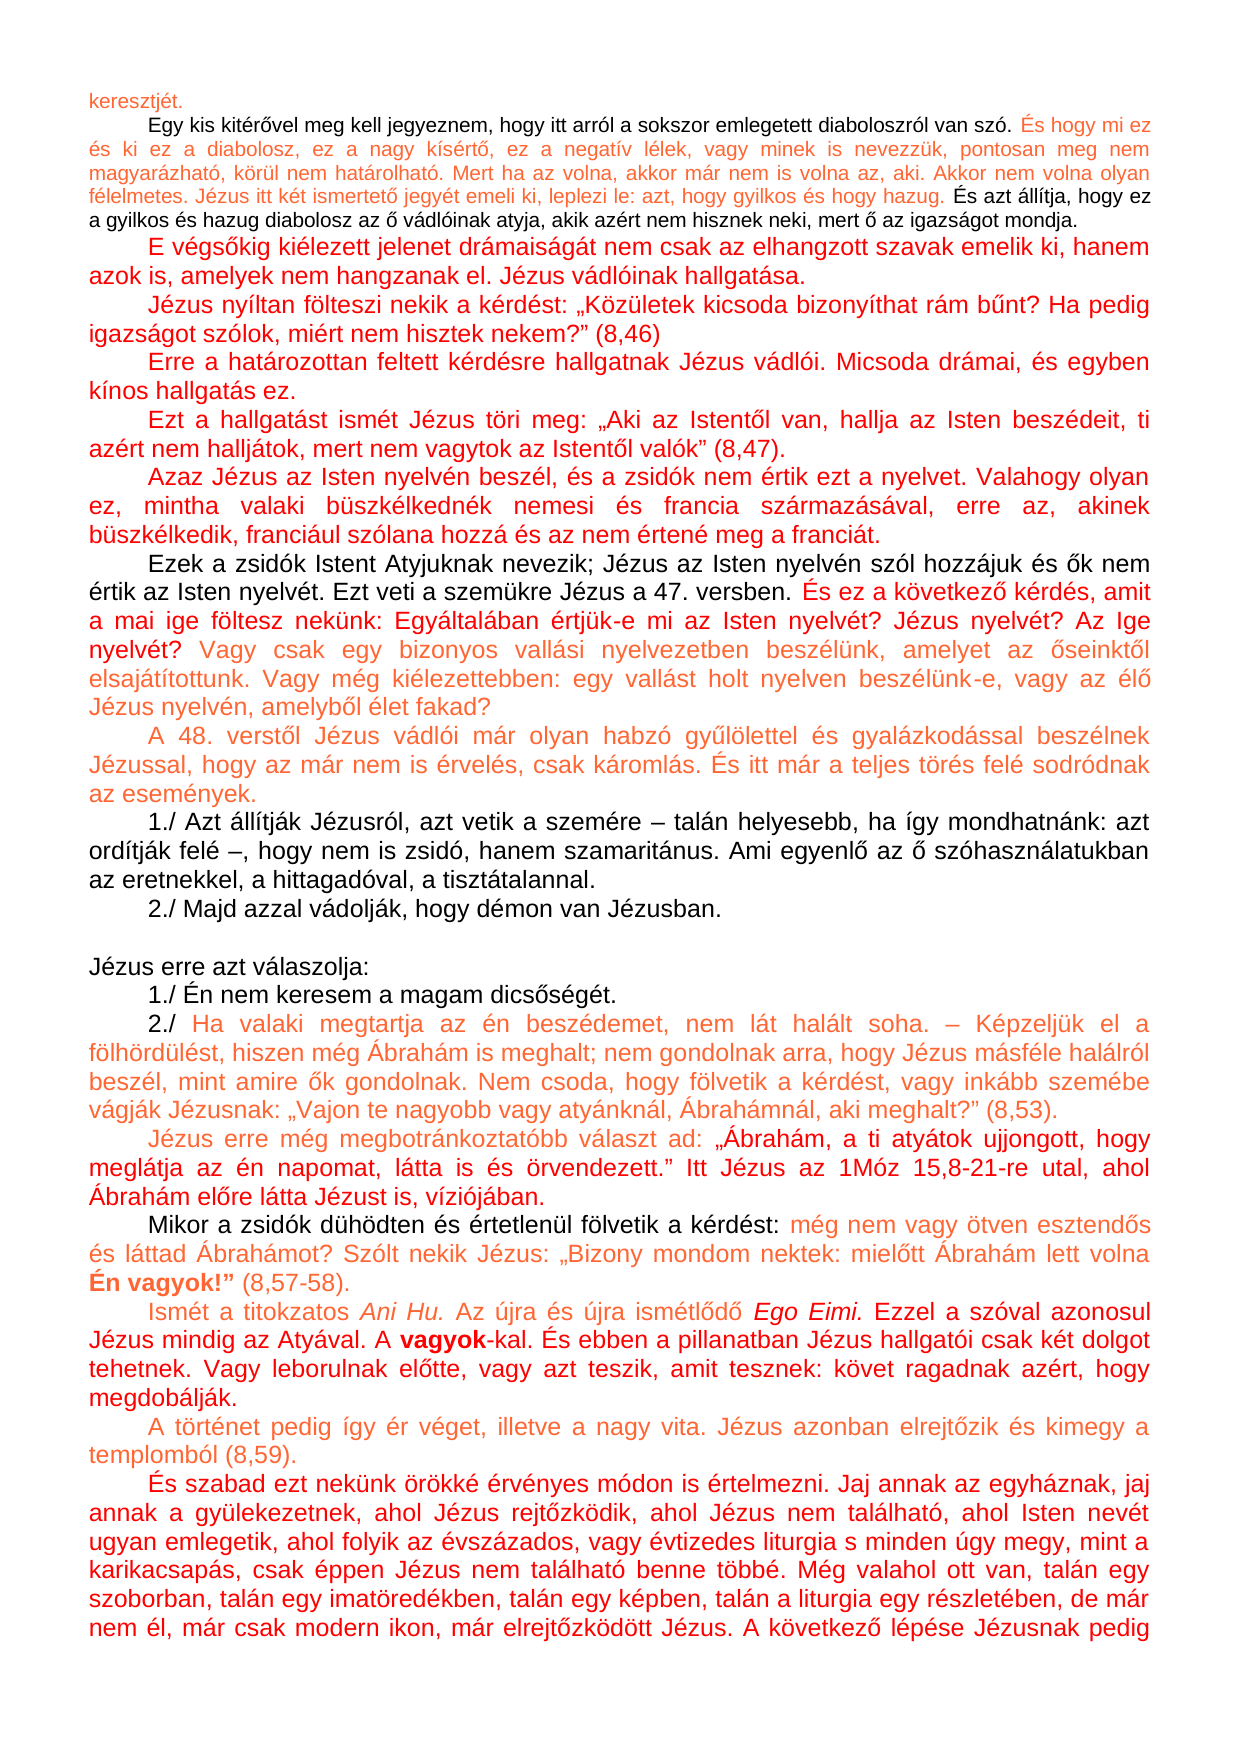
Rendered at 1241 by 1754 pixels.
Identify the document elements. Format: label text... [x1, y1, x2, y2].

text 1./ Én nem keresem a magam dicsőségét. [88, 981, 1152, 1009]
text Ezt a hallgatást ismét Jézus töri meg: „Aki az Istentől van, hallja az Isten beszédeit, ti azért nem halljátok, mert nem vagytok az Istentől valók” (8,47). [88, 405, 1152, 462]
text E végsőkig kiélezett jelenet drámaiságát nem csak az elhangzott szavak emelik ki, hanem azok is, amelyek nem hangzanak el. Jézus vádlóinak hallgatása. [88, 232, 1152, 290]
text Azaz Jézus az Isten nyelvén beszél, és a zsidók nem értik ezt a nyelvet. Valahogy olyan ez, mintha valaki büszkélkednék nemesi és francia származásával, erre az, akinek büszkélkedik, franciául szólana hozzá és az nem értené meg a franciát. [88, 462, 1152, 548]
text És szabad ezt nekünk örökké érvényes módon is értelmezni. Jaj annak az egyháznak, jaj annak a gyülekezetnek, ahol Jézus rejtőzködik, ahol Jézus nem található, ahol Isten nevét ugyan emlegetik, ahol folyik az évszázados, vagy évtizedes liturgia s minden úgy megy, mint a karikacsapás, csak éppen Jézus nem található benne többé. Még valahol ott van, talán egy szoborban, talán egy imatöredékben, talán egy képben, talán a liturgia egy részletében, de már nem él, már csak modern ikon, már elrejtőzködött Jézus. A következő lépése Jézusnak pedig [88, 1469, 1152, 1642]
text Ezek a zsidók Istent Atyjuknak nevezik; Jézus az Isten nyelvén szól hozzájuk és ők nem értik az Isten nyelvét. Ezt veti a szemükre Jézus a 47. versben. És ez a következő kérdés, amit a mai ige föltesz nekünk: Egyáltalában értjük‑e mi az Isten nyelvét? Jézus nyelvét? Az Ige nyelvét? Vagy csak egy bizonyos vallási nyelvezetben beszélünk, amelyet az őseinktől elsajátítottunk. Vagy még kiélezettebben: egy vallást holt nyelven beszélünk‑e, vagy az élő Jézus nyelvén, amelyből élet fakad? [88, 548, 1152, 721]
text Jézus erre azt válaszolja: [88, 952, 1152, 981]
text keresztjét. [88, 88, 1152, 112]
text Egy kis kitérővel meg kell jegyeznem, hogy itt arról a sokszor emlegetett diaboloszról van szó. És hogy mi ez és ki ez a diabolosz, ez a nagy kísértő, ez a negatív lélek, vagy minek is nevezzük, pontosan meg nem magyarázható, körül nem határolható. Mert ha az volna, akkor már nem is volna az, aki. Akkor nem volna olyan félelmetes. Jézus itt két ismertető jegyét emeli ki, leplezi le: azt, hogy gyilkos és hogy hazug. És azt állítja, hogy ez a gyilkos és hazug diabolosz az ő vádlóinak atyja, akik azért nem hisznek neki, mert ő az igazságot mondja. [88, 112, 1152, 232]
text 2./ Majd azzal vádolják, hogy démon van Jézusban. [88, 893, 1152, 922]
text Ismét a titokzatos Ani Hu. Az újra és újra ismétlődő Ego Eimi. Ezzel a szóval azonosul Jézus mindig az Atyával. A vagyok-kal. És ebben a pillanatban Jézus hallgatói csak két dolgot tehetnek. Vagy leborulnak előtte, vagy azt teszik, amit tesznek: követ ragadnak azért, hogy megdobálják. [88, 1297, 1152, 1412]
text A történet pedig így ér véget, illetve a nagy vita. Jézus azonban elrejtőzik és kimegy a templomból (8,59). [88, 1412, 1152, 1469]
text A 48. verstől Jézus vádlói már olyan habzó gyűlölettel és gyalázkodással beszélnek Jézussal, hogy az már nem is érvelés, csak káromlás. És itt már a teljes törés felé sodródnak az események. [88, 721, 1152, 807]
text Mikor a zsidók dühödten és értetlenül fölvetik a kérdést: még nem vagy ötven esztendős és láttad Ábrahámot? Szólt nekik Jézus: „Bizony mondom nektek: mielőtt Ábrahám lett volna Én vagyok!” (8,57-58). [88, 1211, 1152, 1297]
text 1./ Azt állítják Jézusról, azt vetik a szemére – talán helyesebb, ha így mondhatnánk: azt ordítják felé –, hogy nem is zsidó, hanem szamaritánus. Ami egyenlő az ő szóhasználatukban az eretnekkel, a hittagadóval, a tisztátalannal. [88, 807, 1152, 893]
text Erre a határozottan feltett kérdésre hallgatnak Jézus vádlói. Micsoda drámai, és egyben kínos hallgatás ez. [88, 347, 1152, 405]
text Jézus nyíltan fölteszi nekik a kérdést: „Közületek kicsoda bizonyíthat rám bűnt? Ha pedig igazságot szólok, miért nem hisztek nekem?” (8,46) [88, 290, 1152, 347]
text Jézus erre még megbotránkoztatóbb választ ad: „Ábrahám, a ti atyátok ujjongott, hogy meglátja az én napomat, látta is és örvendezett.” Itt Jézus az 1Móz 15,8-21-re utal, ahol Ábrahám előre látta Jézust is, víziójában. [88, 1124, 1152, 1211]
text 2./ Ha valaki megtartja az én beszédemet, nem lát halált soha. – Képzeljük el a fölhördülést, hiszen még Ábrahám is meghalt; nem gondolnak arra, hogy Jézus másféle halálról beszél, mint amire ők gondolnak. Nem csoda, hogy fölvetik a kérdést, vagy inkább szemébe vágják Jézusnak: „Vajon te nagyobb vagy atyánknál, Ábrahámnál, aki meghalt?” (8,53). [88, 1009, 1152, 1124]
